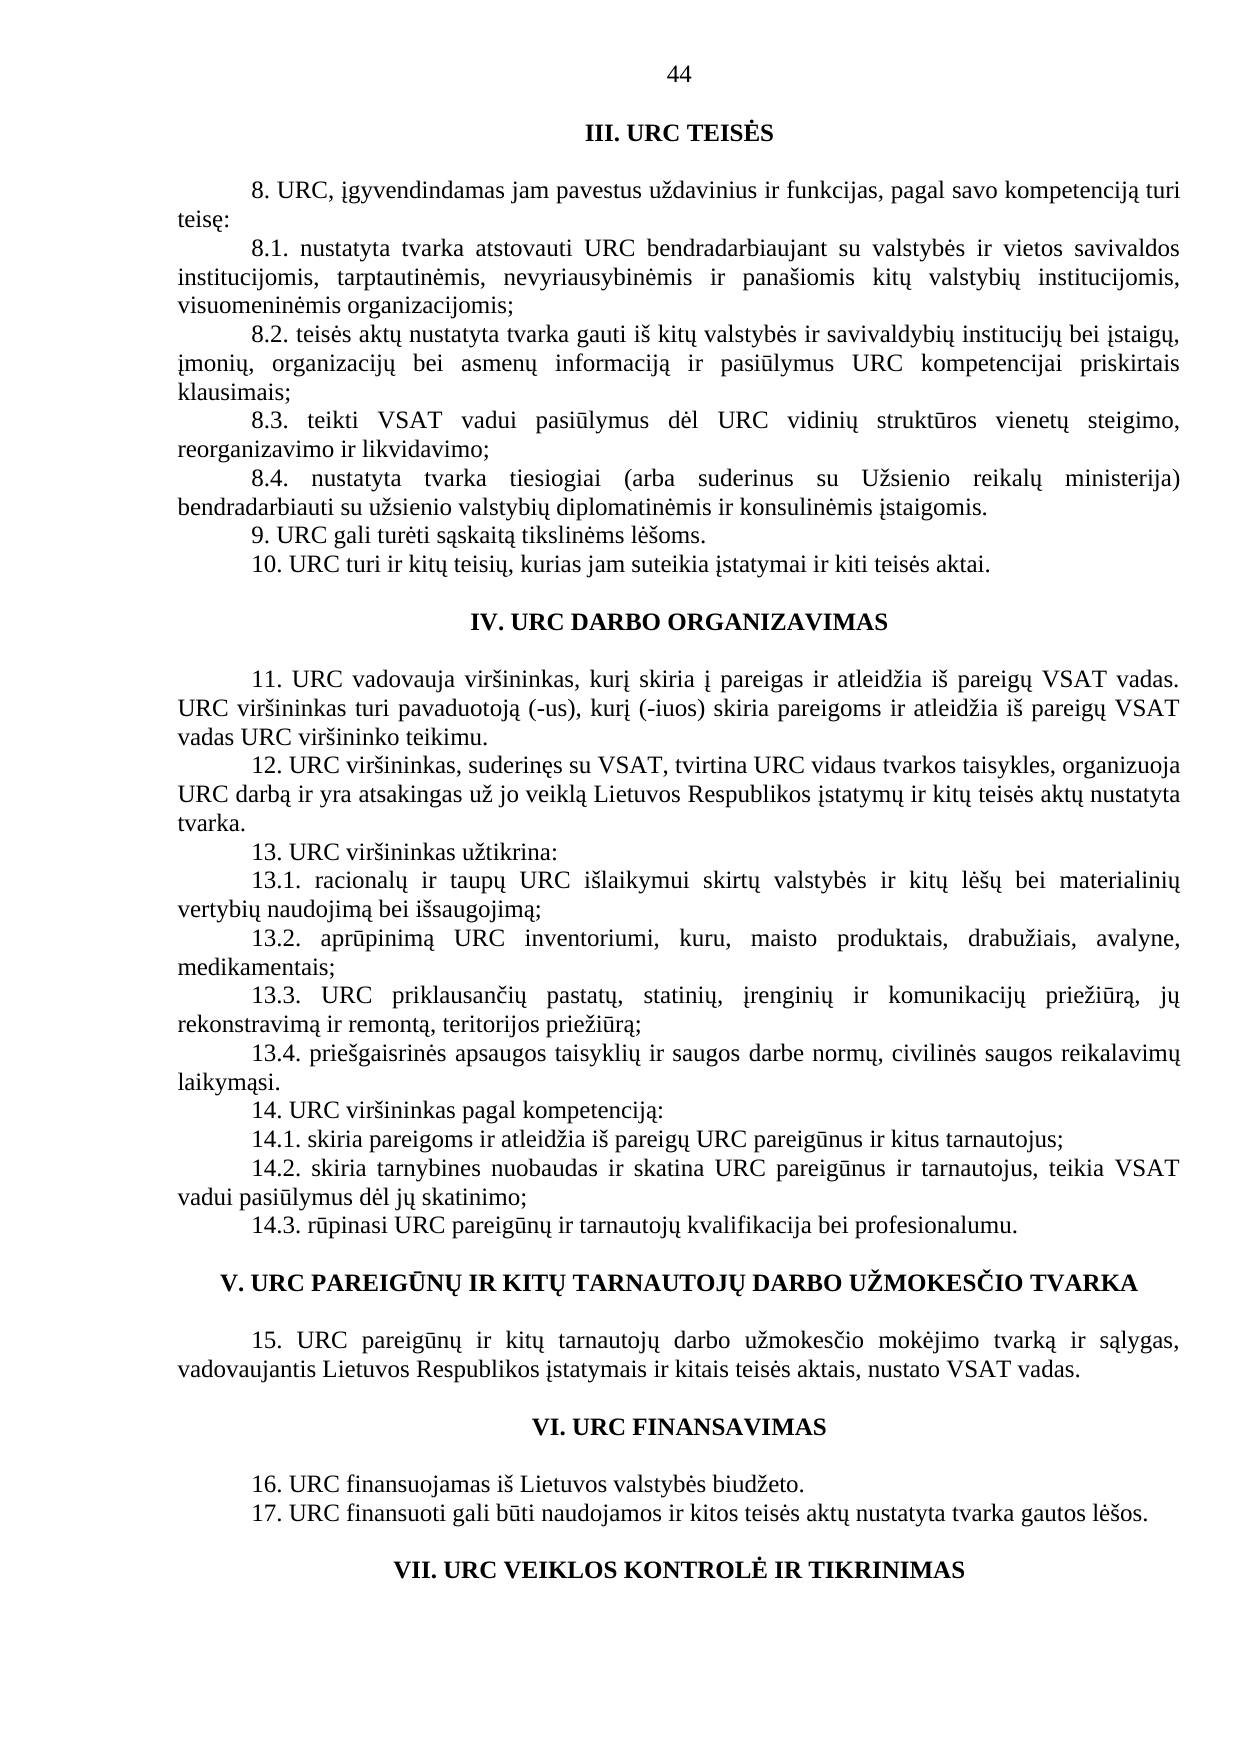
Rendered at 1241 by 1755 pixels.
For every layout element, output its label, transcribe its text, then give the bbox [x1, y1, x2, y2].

text 13.2. aprūpinimą URC inventoriumi, kuru, maisto produktais, drabužiais, avalyne, medikamentais; [177, 923, 1181, 981]
text VI. URC FINANSAVIMAS [177, 1412, 1181, 1441]
text VII. URC VEIKLOS KONTROLĖ IR TIKRINIMAS [177, 1556, 1181, 1584]
text 8.1. nustatyta tvarka atstovauti URC bendradarbiaujant su valstybės ir vietos savivaldos institucijomis, tarptautinėmis, nevyriausybinėmis ir panašiomis kitų valstybių institucijomis, visuomeninėmis organizacijomis; [177, 233, 1181, 319]
text 8.3. teikti VSAT vadui pasiūlymus dėl URC vidinių struktūros vienetų steigimo, reorganizavimo ir likvidavimo; [177, 406, 1181, 463]
text 14.1. skiria pareigoms ir atleidžia iš pareigų URC pareigūnus ir kitus tarnautojus; [177, 1124, 1181, 1153]
text 16. URC finansuojamas iš Lietuvos valstybės biudžeto. [177, 1469, 1181, 1498]
text 13.3. URC priklausančių pastatų, statinių, įrenginių ir komunikacijų priežiūrą, jų rekonstravimą ir remontą, teritorijos priežiūrą; [177, 981, 1181, 1038]
text 10. URC turi ir kitų teisių, kurias jam suteikia įstatymai ir kiti teisės aktai. [177, 549, 1181, 578]
text 9. URC gali turėti sąskaitą tikslinėms lėšoms. [177, 521, 1181, 549]
text 13.4. priešgaisrinės apsaugos taisyklių ir saugos darbe normų, civilinės saugos reikalavimų laikymąsi. [177, 1038, 1181, 1096]
text 14.3. rūpinasi URC pareigūnų ir tarnautojų kvalifikacija bei profesionalumu. [177, 1211, 1181, 1239]
text III. URC TEISĖS [177, 118, 1181, 147]
text 8.2. teisės aktų nustatyta tvarka gauti iš kitų valstybės ir savivaldybių institucijų bei įstaigų, įmonių, organizacijų bei asmenų informaciją ir pasiūlymus URC kompetencijai priskirtais klausimais; [177, 319, 1181, 406]
text 13.1. racionalų ir taupų URC išlaikymui skirtų valstybės ir kitų lėšų bei materialinių vertybių naudojimą bei išsaugojimą; [177, 866, 1181, 923]
text 15. URC pareigūnų ir kitų tarnautojų darbo užmokesčio mokėjimo tvarką ir sąlygas, vadovaujantis Lietuvos Respublikos įstatymais ir kitais teisės aktais, nustato VSAT vadas. [177, 1326, 1181, 1383]
text 17. URC finansuoti gali būti naudojamos ir kitos teisės aktų nustatyta tvarka gautos lėšos. [177, 1498, 1181, 1527]
text 8.4. nustatyta tvarka tiesiogiai (arba suderinus su Užsienio reikalų ministerija) bendradarbiauti su užsienio valstybių diplomatinėmis ir konsulinėmis įstaigomis. [177, 463, 1181, 521]
text IV. URC DARBO ORGANIZAVIMAS [177, 607, 1181, 636]
text V. URC PAREIGŪNŲ IR KITŲ TARNAUTOJŲ DARBO UŽMOKESČIO TVARKA [177, 1268, 1181, 1297]
text 11. URC vadovauja viršininkas, kurį skiria į pareigas ir atleidžia iš pareigų VSAT vadas. URC viršininkas turi pavaduotoją (-us), kurį (-iuos) skiria pareigoms ir atleidžia iš pareigų VSAT vadas URC viršininko teikimu. [177, 664, 1181, 751]
text 14. URC viršininkas pagal kompetenciją: [177, 1096, 1181, 1124]
text 13. URC viršininkas užtikrina: [177, 837, 1181, 866]
text 14.2. skiria tarnybines nuobaudas ir skatina URC pareigūnus ir tarnautojus, teikia VSAT vadui pasiūlymus dėl jų skatinimo; [177, 1153, 1181, 1211]
text 8. URC, įgyvendindamas jam pavestus uždavinius ir funkcijas, pagal savo kompetenciją turi teisę: [177, 176, 1181, 233]
text 12. URC viršininkas, suderinęs su VSAT, tvirtina URC vidaus tvarkos taisykles, organizuoja URC darbą ir yra atsakingas už jo veiklą Lietuvos Respublikos įstatymų ir kitų teisės aktų nustatyta tvarka. [177, 751, 1181, 837]
